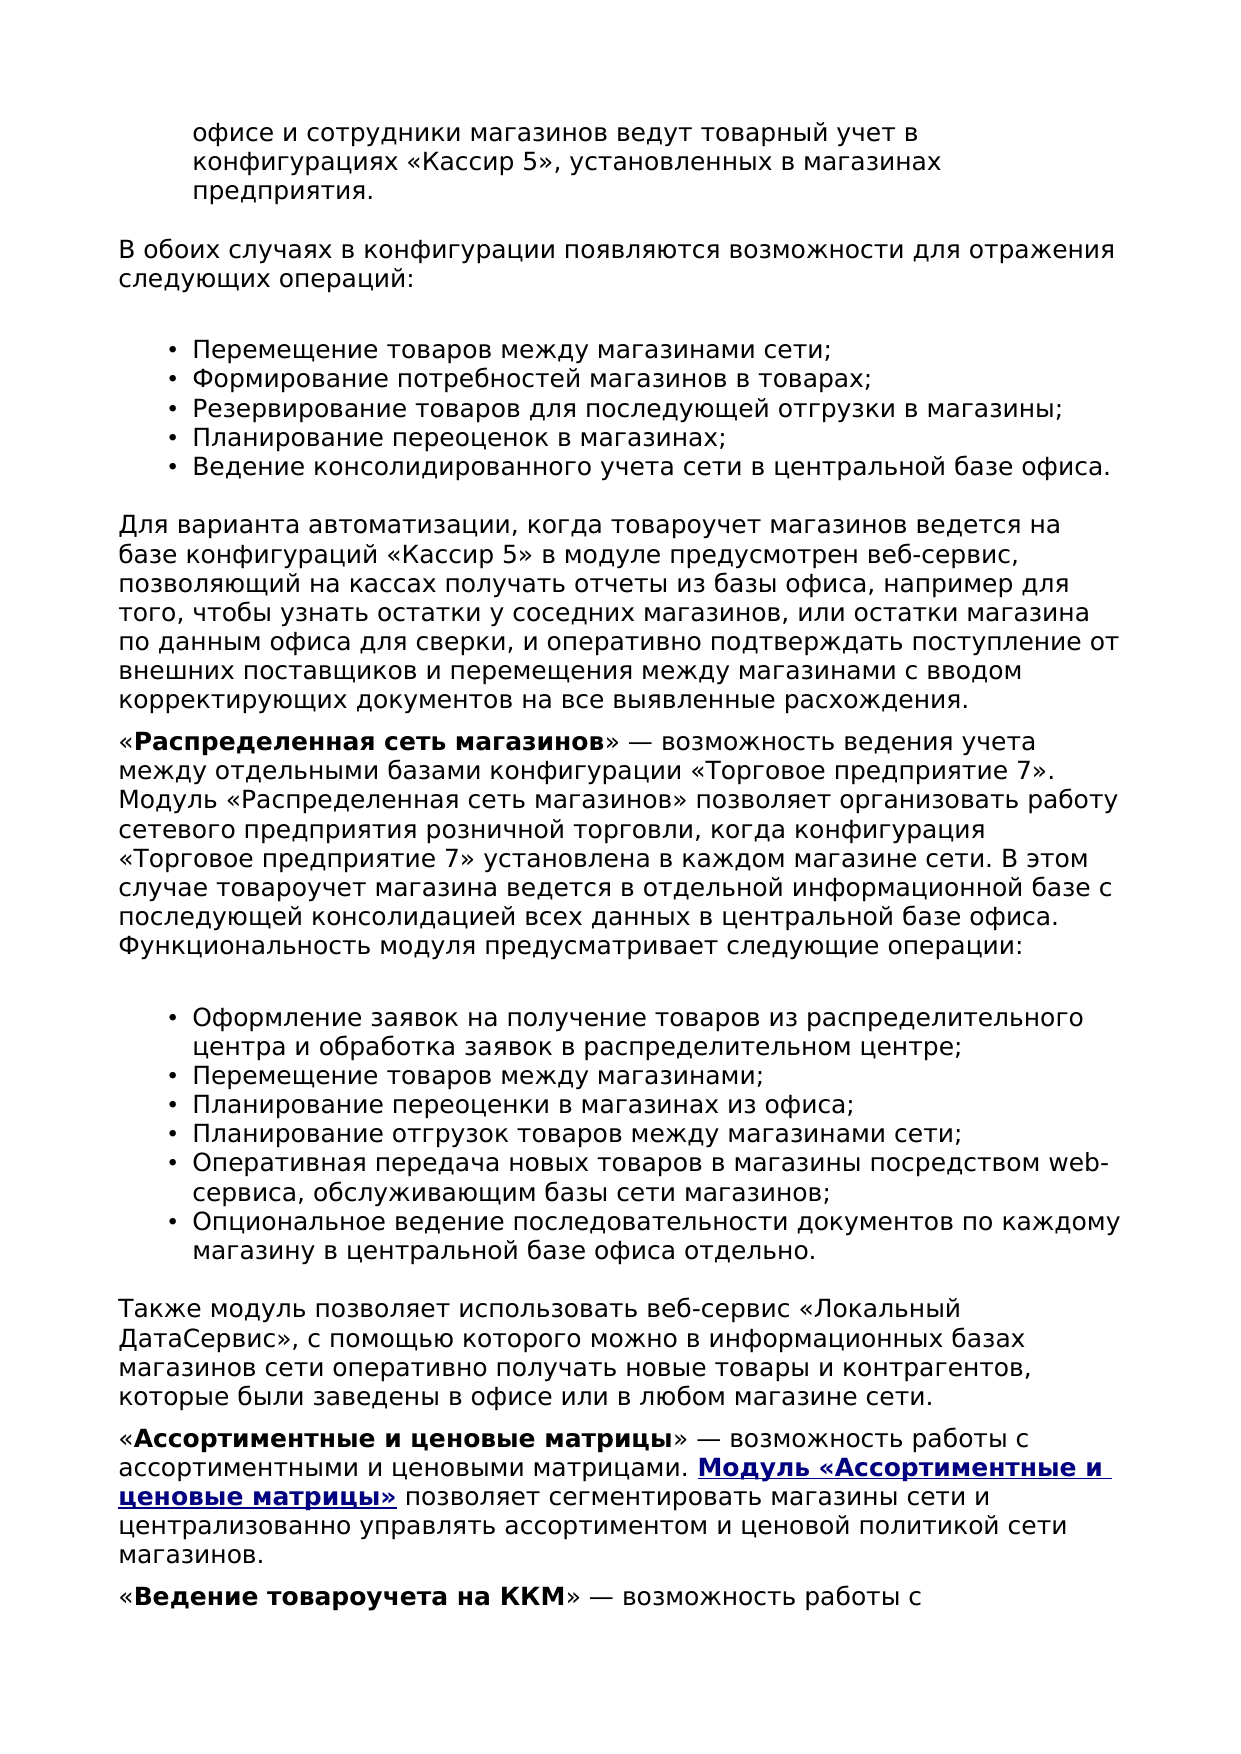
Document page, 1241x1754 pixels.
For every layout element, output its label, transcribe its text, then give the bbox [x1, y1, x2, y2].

list Формирование потребностей магазинов в товарах; [177, 364, 1122, 394]
list Опциональное ведение последовательности документов по каждому магазину в центральной базе офиса отдельно. [177, 1207, 1122, 1265]
list Ведение консолидированного учета сети в центральной базе офиса. [177, 452, 1122, 481]
list Резервирование товаров для последующей отгрузки в магазины; [177, 394, 1122, 423]
list Оформление заявок на получение товаров из распределительного центра и обработка заявок в распределительном центре; [177, 1003, 1122, 1061]
list Перемещение товаров между магазинами сети; [177, 335, 1122, 364]
list Планирование отгрузок товаров между магазинами сети; [177, 1119, 1122, 1148]
text «Ведение товароучета на ККМ» — возможность работы с [118, 1582, 1122, 1611]
text «Распределенная сеть магазинов» — возможность ведения учета между отдельными базами конфигурации «Торговое предприятие 7». Модуль «Распределенная сеть магазинов» позволяет организовать работу сетевого предприятия розничной торговли, когда конфигурация «Торговое предприятие 7» установлена в каждом магазине сети. В этом случае товароучет магазина ведется в отдельной информационной базе с последующей консолидацией всех данных в центральной базе офиса. Функциональность модуля предусматривает следующие операции: [118, 727, 1122, 961]
list офисе и сотрудники магазинов ведут товарный учет в конфигурациях «Кассир 5», установленных в магазинах предприятия. [177, 118, 1122, 206]
text «Ассортиментные и ценовые матрицы» — возможность работы с ассортиментными и ценовыми матрицами. Модуль «Ассортиментные и ценовые матрицы» позволяет сегментировать магазины сети и централизованно управлять ассортиментом и ценовой политикой сети магазинов. [118, 1424, 1122, 1570]
text В обоих случаях в конфигурации появляются возможности для отражения следующих операций: [118, 235, 1122, 293]
list Планирование переоценки в магазинах из офиса; [177, 1090, 1122, 1119]
list Оперативная передача новых товаров в магазины посредством web-сервиса, обслуживающим базы сети магазинов; [177, 1148, 1122, 1207]
text Также модуль позволяет использовать веб-сервис «Локальный ДатаСервис», с помощью которого можно в информационных базах магазинов сети оперативно получать новые товары и контрагентов, которые были заведены в офисе или в любом магазине сети. [118, 1295, 1122, 1411]
list Перемещение товаров между магазинами; [177, 1061, 1122, 1090]
text Для варианта автоматизации, когда товароучет магазинов ведется на базе конфигураций «Кассир 5» в модуле предусмотрен веб-сервис, позволяющий на кассах получать отчеты из базы офиса, например для того, чтобы узнать остатки у соседних магазинов, или остатки магазина по данным офиса для сверки, и оперативно подтверждать поступление от внешних поставщиков и перемещения между магазинами с вводом корректирующих документов на все выявленные расхождения. [118, 511, 1122, 715]
list Планирование переоценок в магазинах; [177, 423, 1122, 452]
